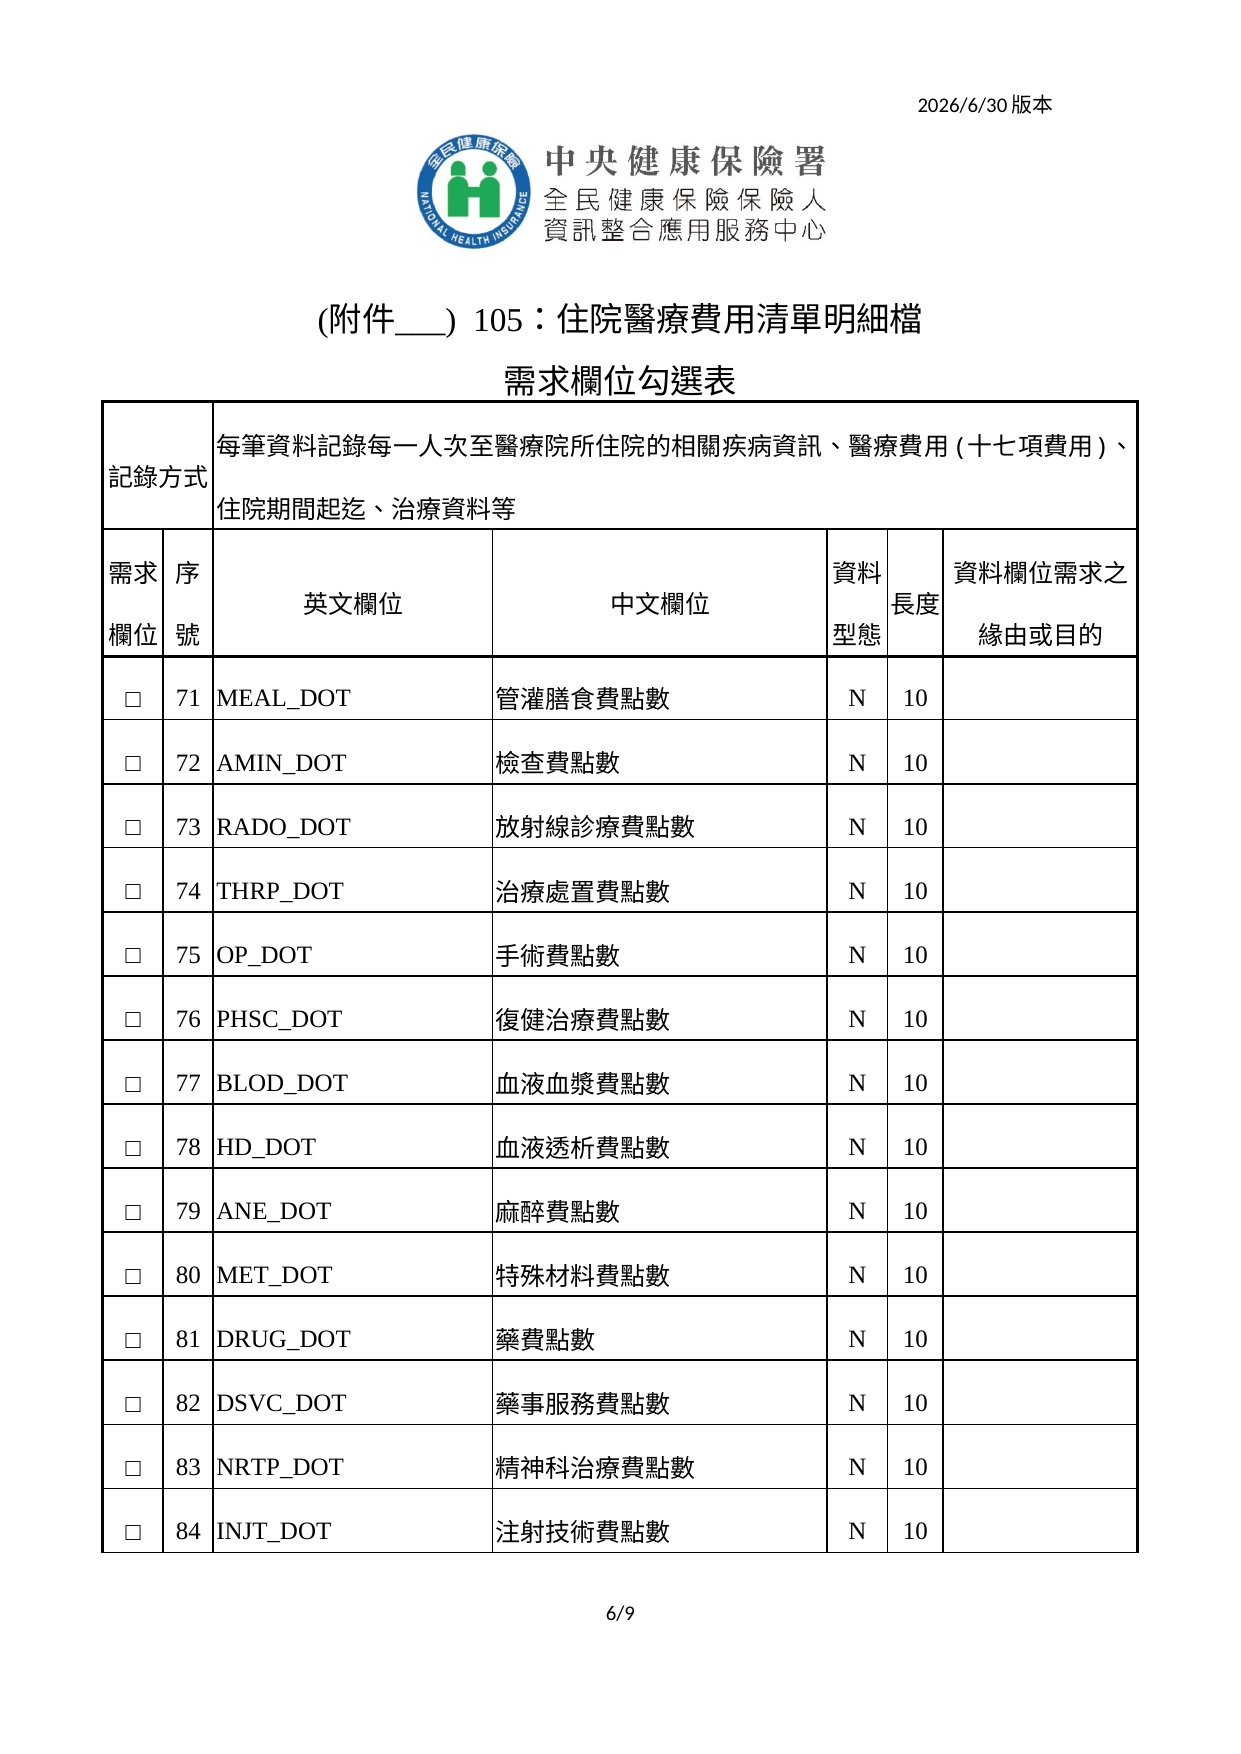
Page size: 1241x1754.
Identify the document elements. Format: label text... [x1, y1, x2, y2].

table_cell 84 [164, 1489, 212, 1552]
table_cell [944, 1233, 1136, 1295]
table_cell 75 [164, 913, 212, 975]
table_cell 血液血漿費點數 [493, 1041, 826, 1103]
table_cell MET_DOT [214, 1233, 492, 1295]
table_cell 10 [888, 1105, 942, 1167]
table_cell 83 [164, 1425, 212, 1487]
table_cell □ [104, 1425, 162, 1487]
table_cell 10 [888, 848, 942, 911]
table_cell □ [104, 785, 162, 847]
table_cell ANE_DOT [214, 1169, 492, 1231]
table_cell 放射線診療費點數 [493, 785, 826, 847]
table_cell BLOD_DOT [214, 1041, 492, 1103]
table_cell 74 [164, 848, 212, 911]
table_cell □ [104, 1233, 162, 1295]
table_cell N [828, 913, 887, 975]
table_cell 血液透析費點數 [493, 1105, 826, 1167]
table_cell 82 [164, 1361, 212, 1423]
table_cell 10 [888, 913, 942, 975]
table_cell 特殊材料費點數 [493, 1233, 826, 1295]
table_cell 治療處置費點數 [493, 848, 826, 911]
table_cell 81 [164, 1297, 212, 1359]
table_cell 檢查費點數 [493, 720, 826, 783]
table_cell 10 [888, 977, 942, 1039]
table_cell □ [104, 1105, 162, 1167]
table_cell 10 [888, 658, 942, 719]
table_cell N [828, 1361, 887, 1423]
table_cell 79 [164, 1169, 212, 1231]
table_cell 每筆資料記錄每一人次至醫療院所住院的相關疾病資訊、醫療費用(十七項費用)、住院期間起迄、治療資料等 [214, 403, 1136, 528]
table_cell 資料型態 [828, 530, 887, 655]
table_cell N [828, 1489, 887, 1552]
table_cell AMIN_DOT [214, 720, 492, 783]
table_cell 71 [164, 658, 212, 719]
table_cell [944, 1105, 1136, 1167]
table_cell OP_DOT [214, 913, 492, 975]
table_cell [944, 1297, 1136, 1359]
table_cell 10 [888, 1489, 942, 1552]
table_cell 80 [164, 1233, 212, 1295]
table_cell N [828, 658, 887, 719]
table_cell [944, 913, 1136, 975]
table_cell 73 [164, 785, 212, 847]
table_cell [944, 977, 1136, 1039]
table_cell 10 [888, 785, 942, 847]
table_cell □ [104, 1489, 162, 1552]
table_cell □ [104, 913, 162, 975]
table_cell □ [104, 1297, 162, 1359]
table_cell 10 [888, 1361, 942, 1423]
table_cell [944, 1361, 1136, 1423]
table_cell 10 [888, 1297, 942, 1359]
table_cell [944, 1169, 1136, 1231]
table_cell N [828, 848, 887, 911]
table_cell RADO_DOT [214, 785, 492, 847]
table_cell 英文欄位 [214, 530, 492, 655]
table_cell □ [104, 1169, 162, 1231]
table_cell 10 [888, 1425, 942, 1487]
table_cell 10 [888, 1169, 942, 1231]
table_cell 中文欄位 [493, 530, 826, 655]
table_cell NRTP_DOT [214, 1425, 492, 1487]
table_cell 77 [164, 1041, 212, 1103]
table_cell N [828, 977, 887, 1039]
table_cell N [828, 1233, 887, 1295]
table_cell [944, 848, 1136, 911]
table_cell 管灌膳食費點數 [493, 658, 826, 719]
table_cell [944, 1425, 1136, 1487]
table_cell [944, 785, 1136, 847]
table_cell □ [104, 1041, 162, 1103]
table_cell 手術費點數 [493, 913, 826, 975]
table_cell 精神科治療費點數 [493, 1425, 826, 1487]
table_cell □ [104, 977, 162, 1039]
table_cell 需求欄位 [104, 530, 162, 655]
table_cell THRP_DOT [214, 848, 492, 911]
table_cell N [828, 1425, 887, 1487]
table_cell 藥事服務費點數 [493, 1361, 826, 1423]
table_cell 10 [888, 1041, 942, 1103]
table_cell 78 [164, 1105, 212, 1167]
table_cell □ [104, 720, 162, 783]
table_cell [944, 658, 1136, 719]
table_cell N [828, 1169, 887, 1231]
table_cell PHSC_DOT [214, 977, 492, 1039]
table_cell [944, 1489, 1136, 1552]
table_cell 76 [164, 977, 212, 1039]
table_cell 10 [888, 1233, 942, 1295]
table_cell N [828, 1297, 887, 1359]
table_cell HD_DOT [214, 1105, 492, 1167]
table_cell □ [104, 658, 162, 719]
table_cell N [828, 785, 887, 847]
table_cell 記錄方式 [104, 403, 212, 528]
table_cell N [828, 1105, 887, 1167]
table_cell 麻醉費點數 [493, 1169, 826, 1231]
table_cell 注射技術費點數 [493, 1489, 826, 1552]
table_cell [944, 720, 1136, 783]
table_cell 長度 [888, 530, 942, 655]
table_cell □ [104, 1361, 162, 1423]
table_cell INJT_DOT [214, 1489, 492, 1552]
table_cell DRUG_DOT [214, 1297, 492, 1359]
table_cell 藥費點數 [493, 1297, 826, 1359]
table_cell 10 [888, 720, 942, 783]
table_cell N [828, 720, 887, 783]
table_cell □ [104, 848, 162, 911]
table_cell 72 [164, 720, 212, 783]
table_cell 復健治療費點數 [493, 977, 826, 1039]
table_cell DSVC_DOT [214, 1361, 492, 1423]
table_cell N [828, 1041, 887, 1103]
table_cell 序 號 [164, 530, 212, 655]
table_cell 資料欄位需求之 緣由或目的 [944, 530, 1136, 655]
table_cell MEAL_DOT [214, 658, 492, 719]
table_header (附件___) 105：住院醫療費用清單明細檔 需求欄位勾選表 [103, 275, 1138, 400]
table_cell [944, 1041, 1136, 1103]
